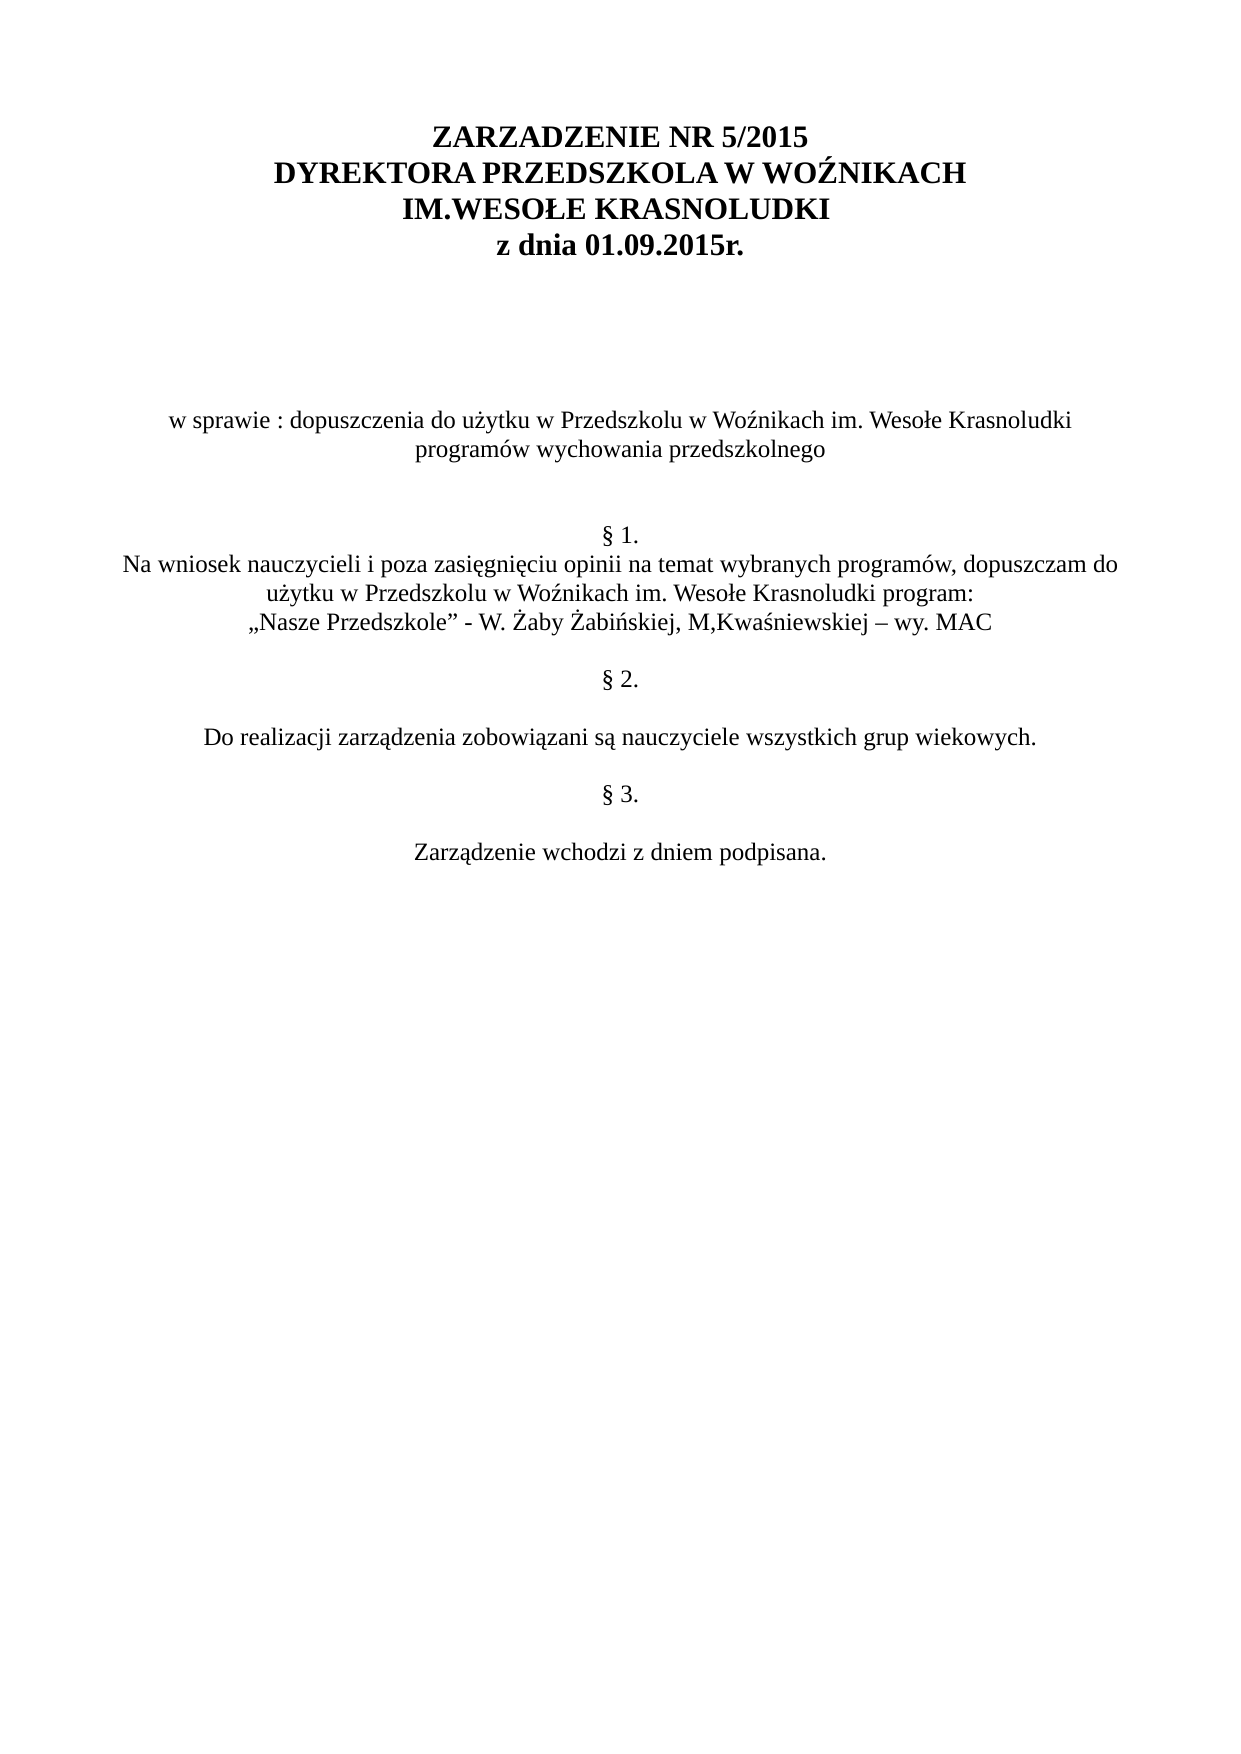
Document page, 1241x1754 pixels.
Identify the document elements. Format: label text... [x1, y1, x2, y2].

text § 1. [118, 521, 1122, 549]
text IM.WESOŁE KRASNOLUDKI [118, 190, 1122, 226]
text „Nasze Przedszkole” - W. Żaby Żabińskiej, M,Kwaśniewskiej – wy. MAC [118, 607, 1122, 636]
text z dnia 01.09.2015r. [118, 226, 1122, 262]
text programów wychowania przedszkolnego [118, 434, 1122, 463]
text ZARZADZENIE NR 5/2015 [118, 118, 1122, 154]
text Zarządzenie wchodzi z dniem podpisana. [118, 837, 1122, 866]
text DYREKTORA PRZEDSZKOLA W WOŹNIKACH [118, 154, 1122, 190]
text Na wniosek nauczycieli i poza zasięgnięciu opinii na temat wybranych programów, dopuszczam do użytku w Przedszkolu w Woźnikach im. Wesołe Krasnoludki program: [118, 549, 1122, 607]
text § 2. [118, 664, 1122, 693]
text § 3. [118, 779, 1122, 808]
text Do realizacji zarządzenia zobowiązani są nauczyciele wszystkich grup wiekowych. [118, 722, 1122, 751]
text w sprawie : dopuszczenia do użytku w Przedszkolu w Woźnikach im. Wesołe Krasnoludki [118, 406, 1122, 434]
